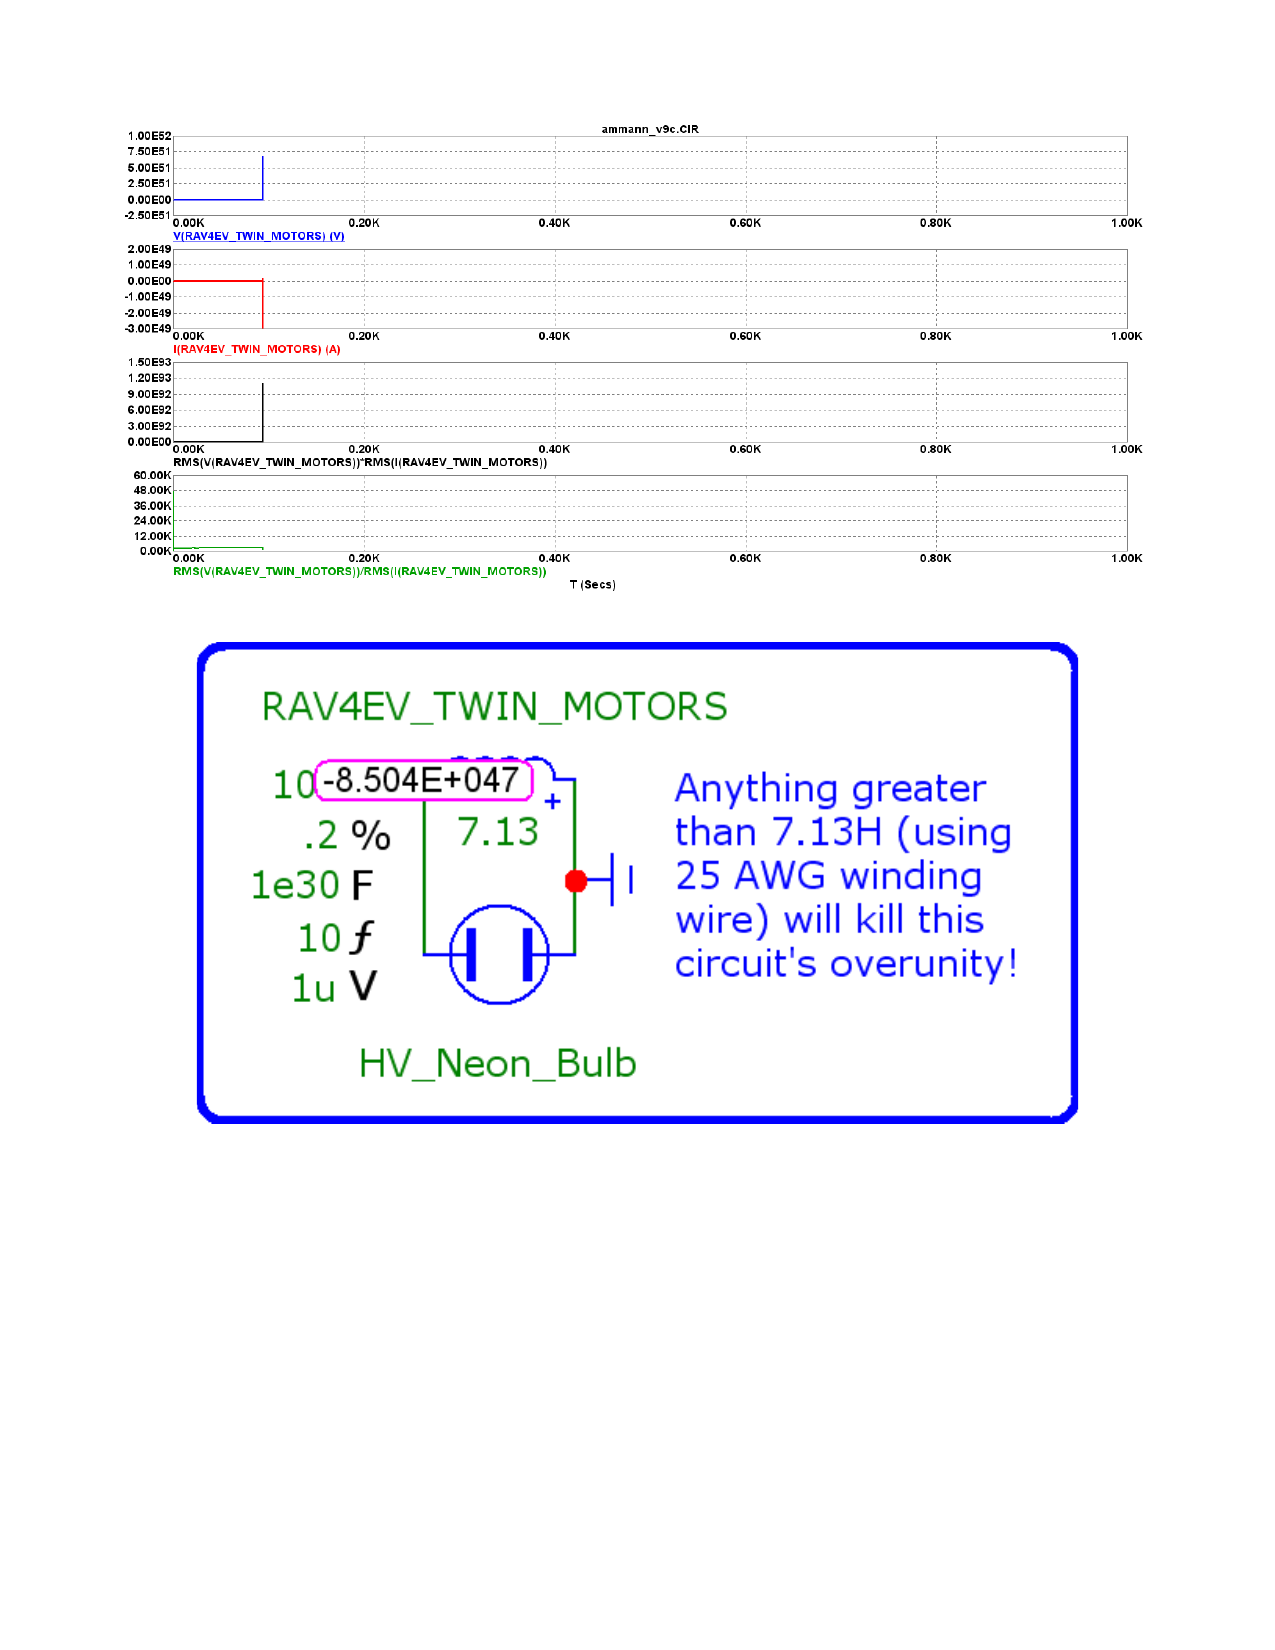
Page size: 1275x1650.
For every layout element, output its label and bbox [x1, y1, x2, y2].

picture [118, 118, 1157, 602]
picture [196, 642, 1079, 1124]
